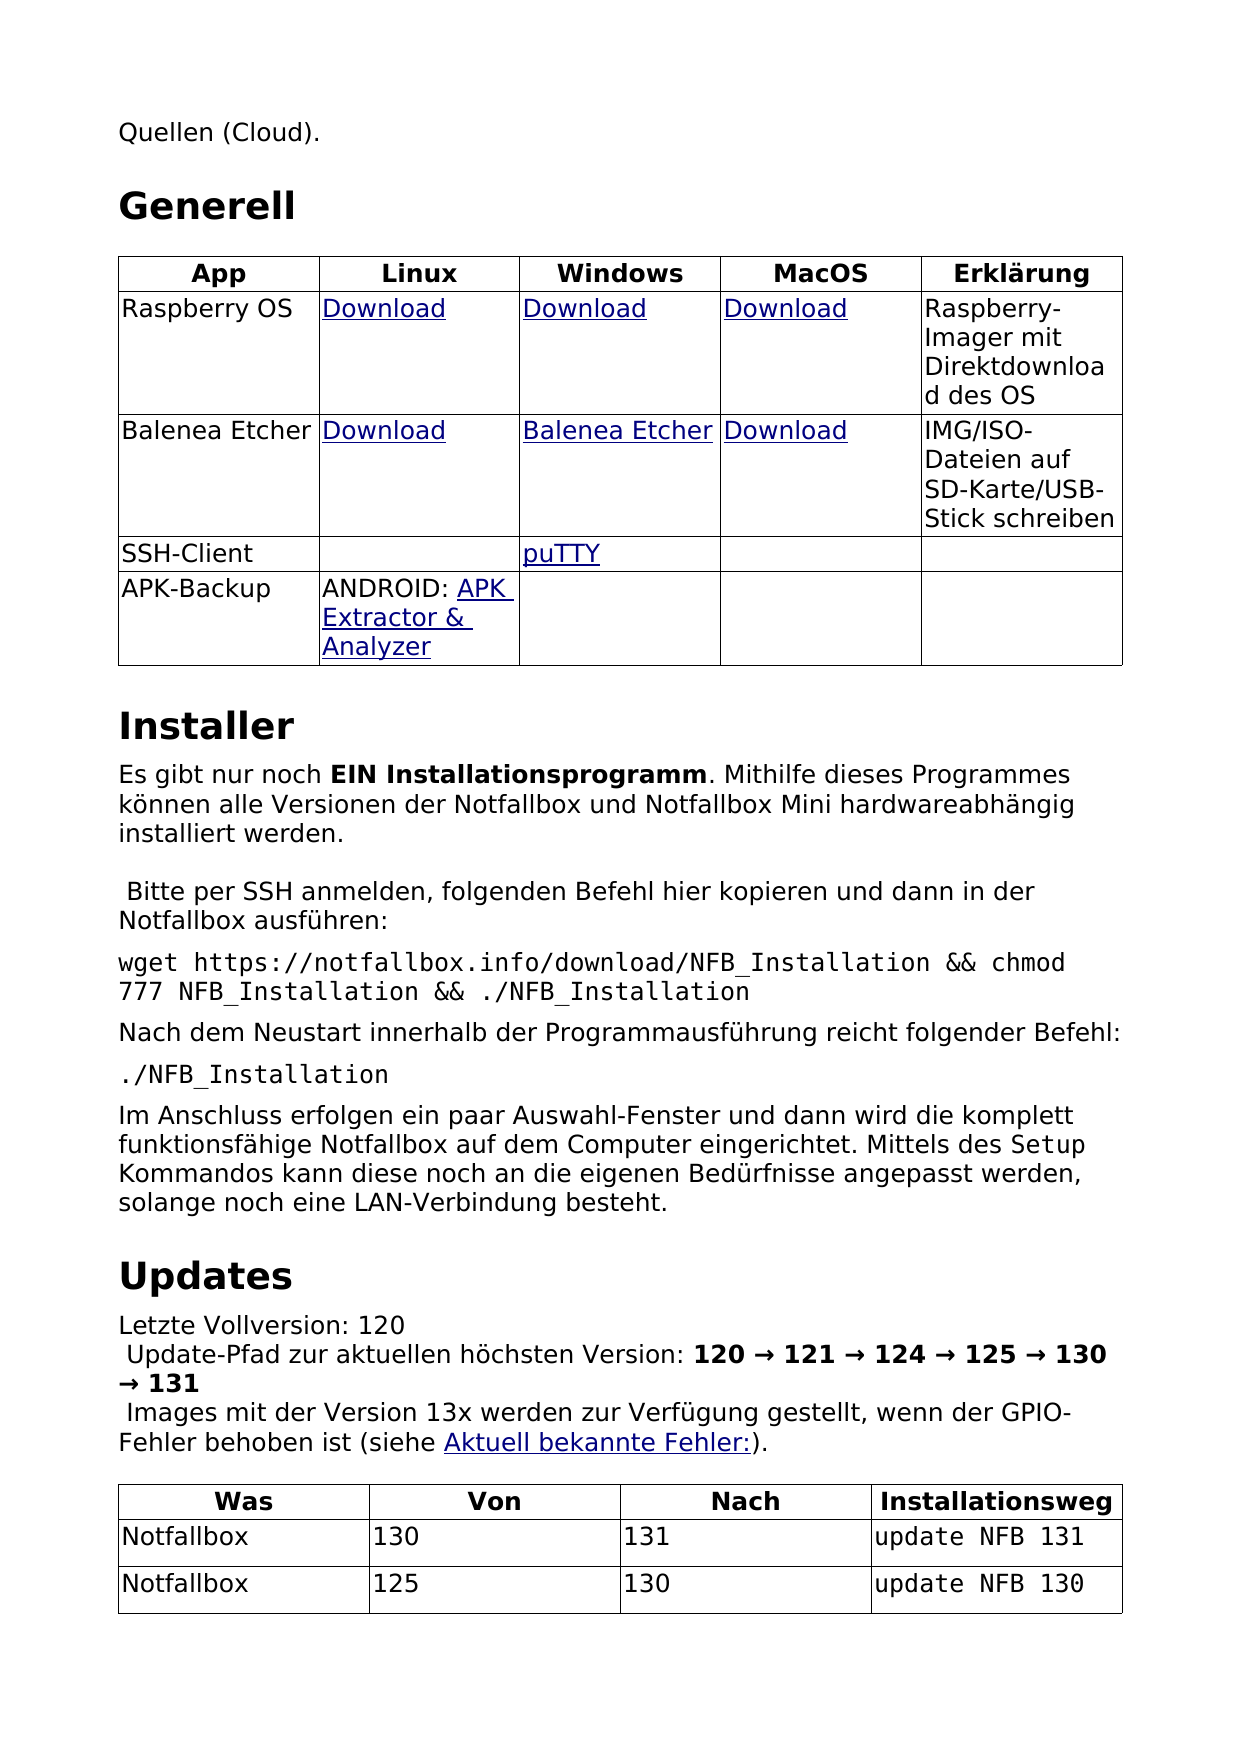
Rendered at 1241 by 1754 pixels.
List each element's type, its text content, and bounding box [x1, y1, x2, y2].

subtitle Generell [118, 185, 1122, 228]
subtitle Updates [118, 1255, 1122, 1299]
table_cell Balenea Etcher [119, 415, 319, 536]
table_header Windows [520, 257, 720, 291]
table_header Erklärung [922, 257, 1122, 291]
table_cell [721, 537, 921, 571]
table_cell Balenea Etcher [520, 415, 720, 536]
table_cell SSH-Client [119, 537, 319, 571]
text Nach dem Neustart innerhalb der Programmausführung reicht folgender Befehl: [118, 1018, 1122, 1047]
table_cell puTTY [520, 537, 720, 571]
table_cell [922, 537, 1122, 571]
table_cell update NFB 130 [872, 1567, 1122, 1613]
table_header Linux [320, 257, 519, 291]
table_cell APK-Backup [119, 572, 319, 664]
table_cell [320, 537, 519, 571]
table_cell [520, 572, 720, 664]
text wget https://notfallbox.info/download/NFB_Installation && chmod 777 NFB_Installation && ./NFB_Installation [118, 948, 1122, 1006]
text Im Anschluss erfolgen ein paar Auswahl-Fenster und dann wird die komplett funktionsfähige Notfallbox auf dem Computer eingerichtet. Mittels des Setup Kommandos kann diese noch an die eigenen Bedürfnisse angepasst werden, solange noch eine LAN-Verbindung besteht. [118, 1101, 1122, 1217]
table_cell Download [520, 292, 720, 413]
table_cell Raspberry-Imager mit Direktdownload des OS [922, 292, 1122, 413]
table_cell 125 [370, 1567, 620, 1613]
text ./NFB_Installation [118, 1060, 1122, 1089]
table_cell Raspberry OS [119, 292, 319, 413]
table_cell Download [721, 415, 921, 536]
table_cell 130 [621, 1567, 871, 1613]
table_cell Download [320, 292, 519, 413]
table_header Von [370, 1485, 620, 1519]
text Quellen (Cloud). [118, 118, 1122, 147]
table_cell 130 [370, 1520, 620, 1566]
subtitle Installer [118, 704, 1122, 748]
text Letzte Vollversion: 120 Update-Pfad zur aktuellen höchsten Version: 120 → 121 → 124 → 125 → 130 → 131 Images mit der Version 13x werden zur Verfügung gestellt, wenn der GPIO-Fehler behoben ist (siehe Aktuell bekannte Fehler:). [118, 1311, 1122, 1457]
table_header App [119, 257, 319, 291]
table_cell Notfallbox [119, 1520, 369, 1566]
table_cell ANDROID: APK Extractor & Analyzer [320, 572, 519, 664]
table_header Was [119, 1485, 369, 1519]
text Es gibt nur noch EIN Installationsprogramm. Mithilfe dieses Programmes können alle Versionen der Notfallbox und Notfallbox Mini hardwareabhängig installiert werden. Bitte per SSH anmelden, folgenden Befehl hier kopieren und dann in der Notfallbox ausführen: [118, 761, 1122, 936]
table_cell 131 [621, 1520, 871, 1566]
table_cell Download [721, 292, 921, 413]
table_header MacOS [721, 257, 921, 291]
table_header Installationsweg [872, 1485, 1122, 1519]
table_cell [721, 572, 921, 664]
table_header Nach [621, 1485, 871, 1519]
table_cell Download [320, 415, 519, 536]
table_cell Notfallbox [119, 1567, 369, 1613]
table_cell IMG/ISO-Dateien auf SD-Karte/USB-Stick schreiben [922, 415, 1122, 536]
table_cell [922, 572, 1122, 664]
table_cell update NFB 131 [872, 1520, 1122, 1566]
